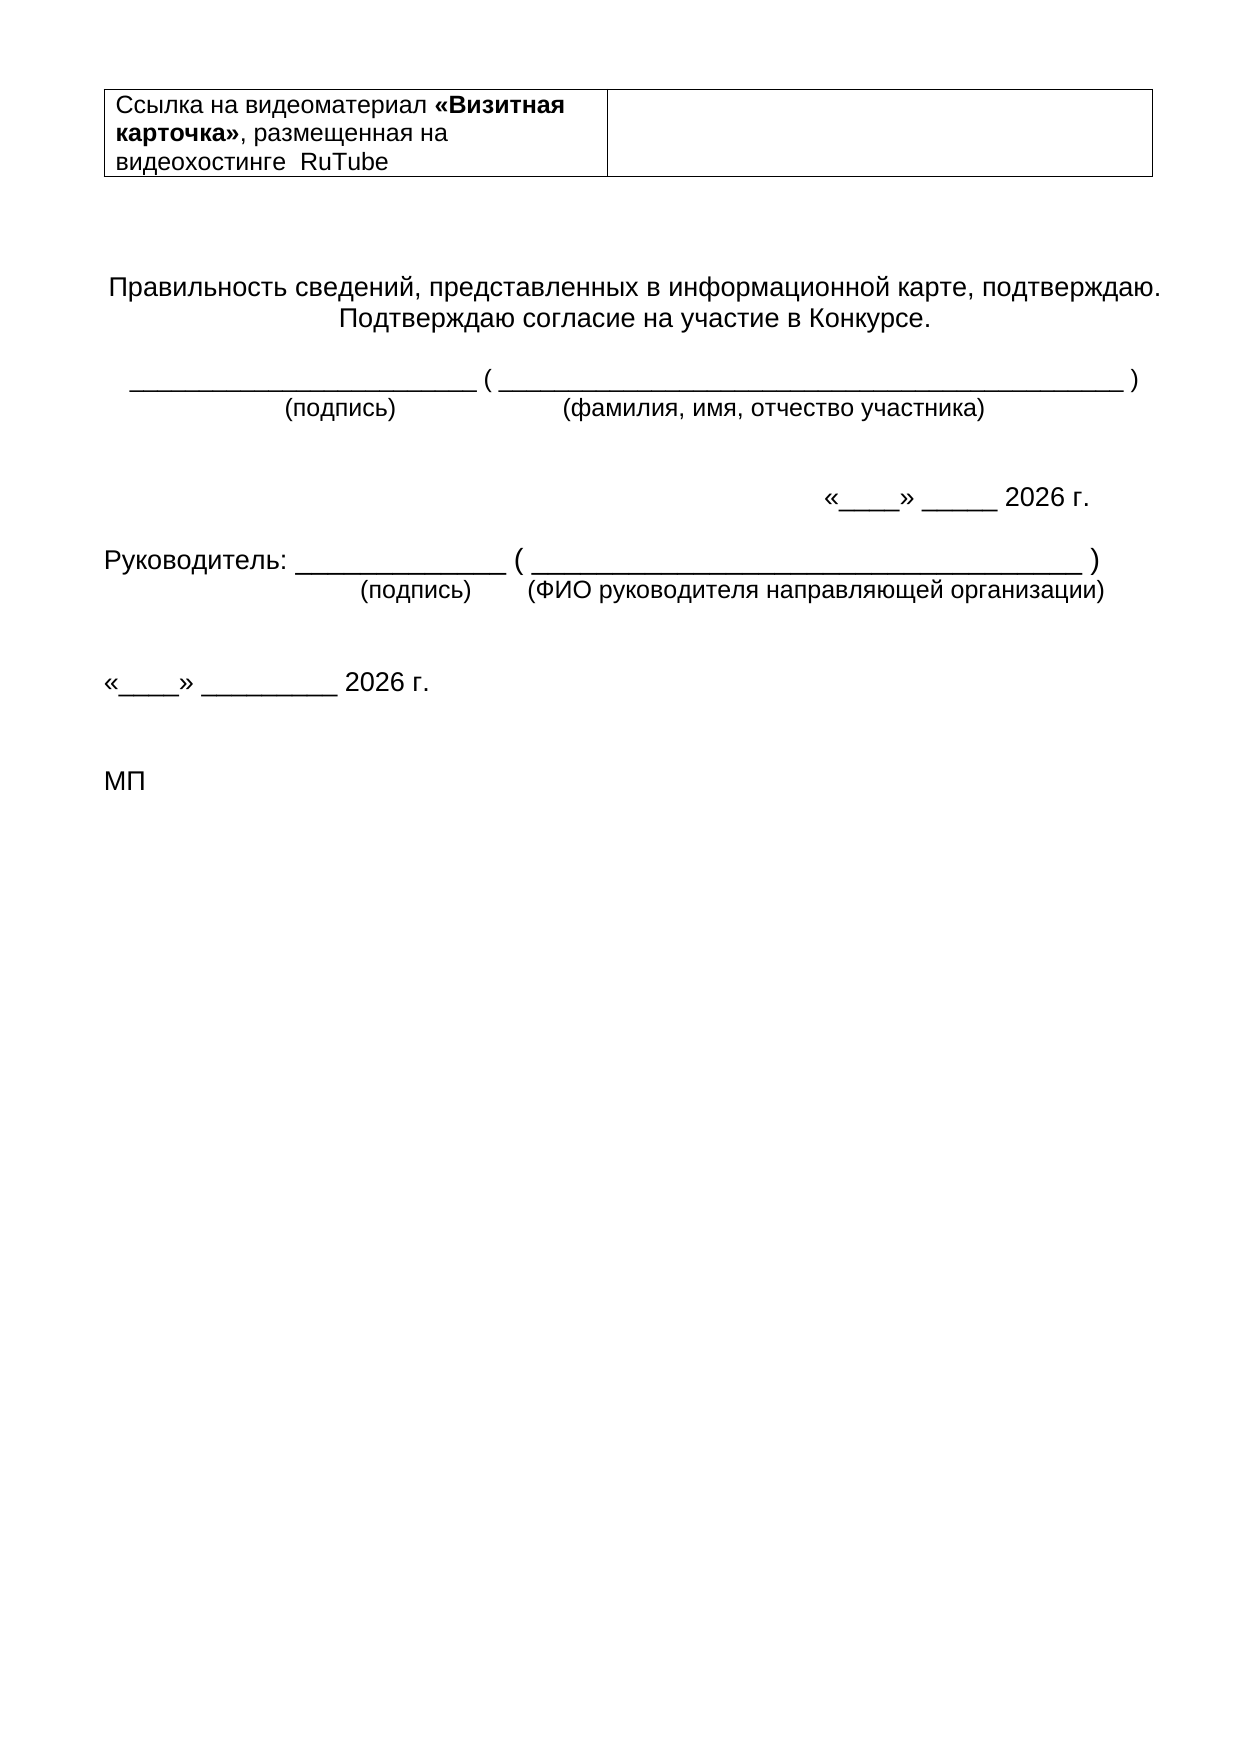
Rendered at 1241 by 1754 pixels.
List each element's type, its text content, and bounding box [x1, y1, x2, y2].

text (подпись) (фамилия, имя, отчество участника) [103, 393, 1167, 422]
table_cell Ссылка на видеоматериал «Визитная карточка», размещенная на видеохостинге RuTube [105, 90, 607, 176]
text «____» _________ 2026 г. [103, 666, 1167, 698]
table_cell [608, 90, 1152, 176]
text (подпись) (ФИО руководителя направляющей организации) [103, 575, 1167, 604]
text «____» _____ 2026 г. [103, 479, 1167, 513]
text Правильность сведений, представленных в информационной карте, подтверждаю. Подтверждаю согласие на участие в Конкурсе. [103, 271, 1167, 333]
text МП [103, 765, 1167, 796]
text _________________________ ( _____________________________________________ ) [103, 364, 1167, 393]
text Руководитель: _____________ ( __________________________________ ) [103, 542, 1167, 575]
